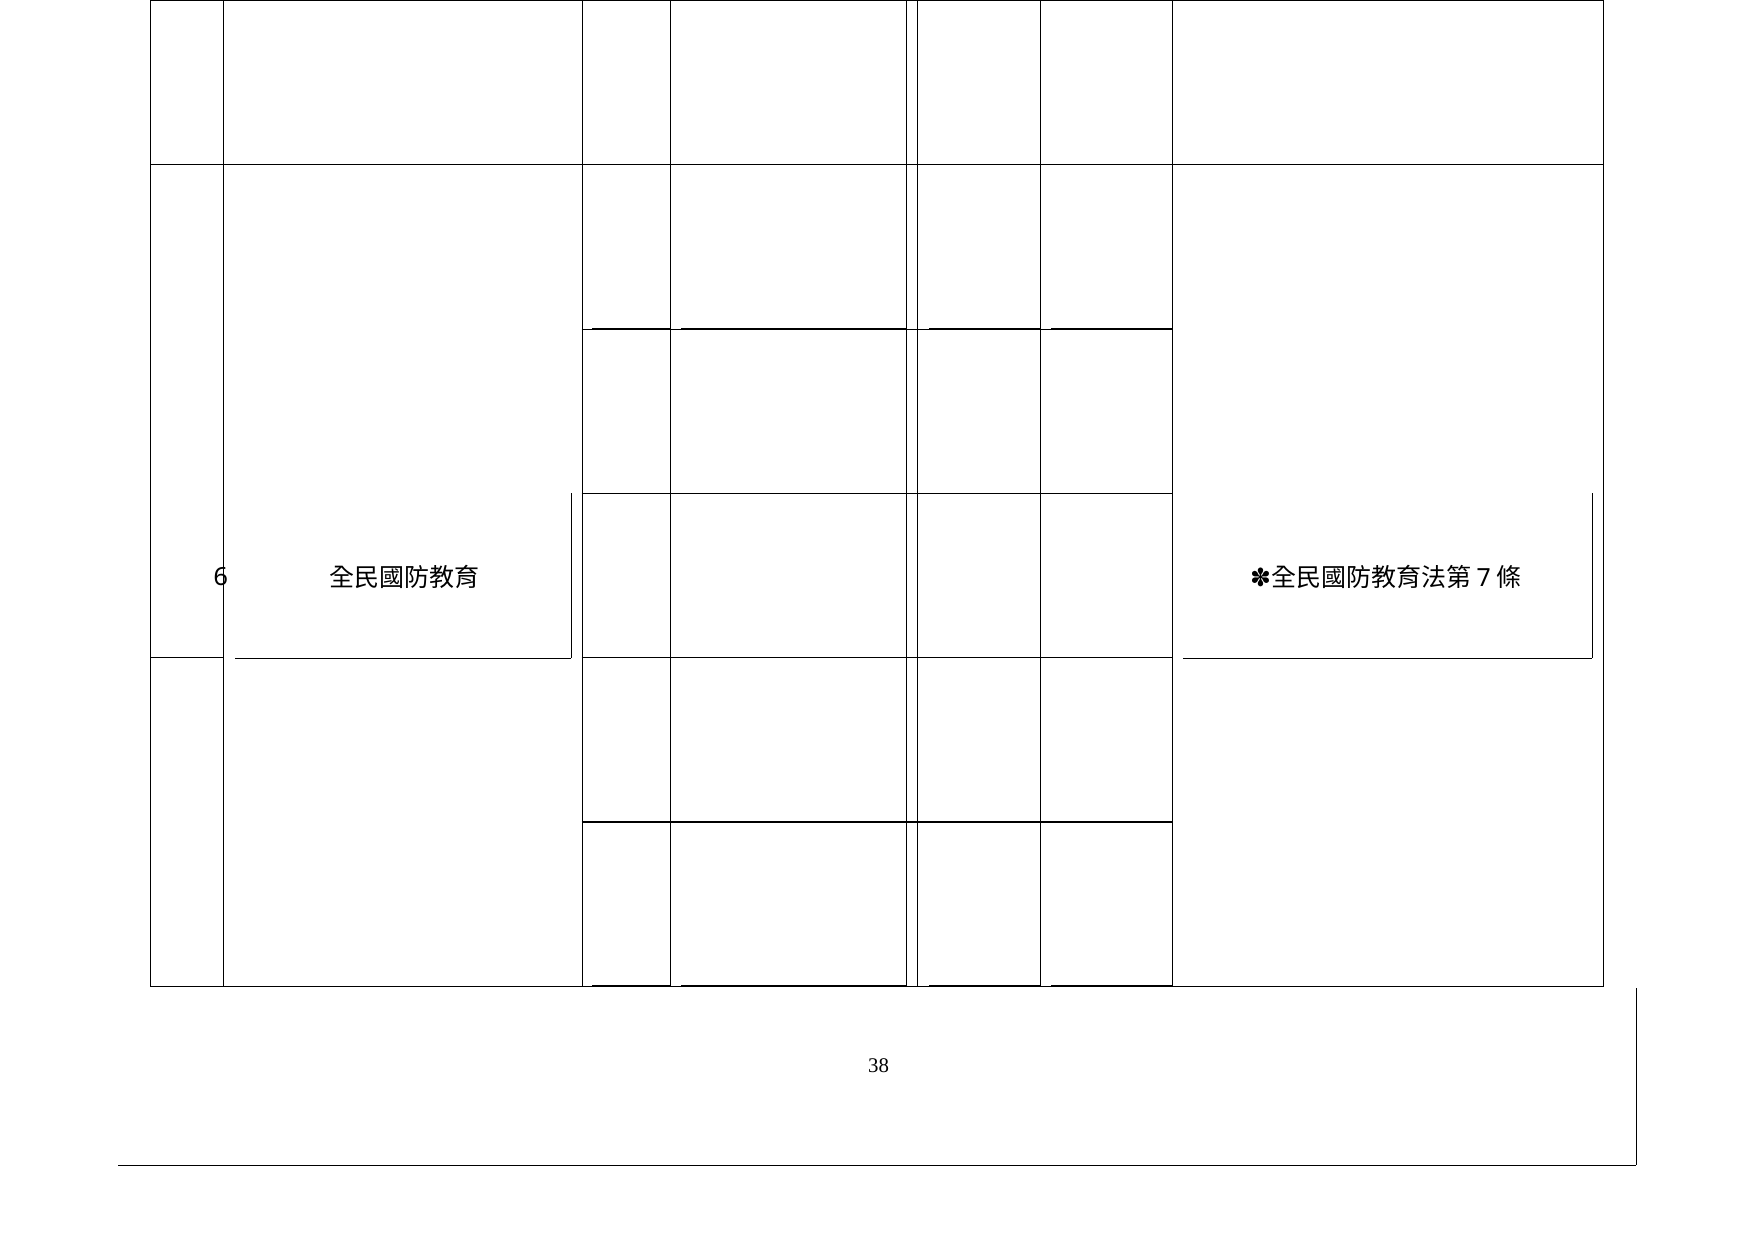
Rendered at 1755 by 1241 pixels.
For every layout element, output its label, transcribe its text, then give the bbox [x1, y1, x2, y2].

table_cell [1041, 1, 1172, 164]
table_cell [583, 823, 670, 986]
table_cell [907, 330, 917, 493]
table_cell 6 [151, 658, 223, 986]
table_cell [918, 494, 1040, 657]
table_cell [583, 1, 670, 164]
table_cell [907, 658, 917, 821]
table_cell [1041, 658, 1172, 821]
table_cell [918, 1, 1040, 164]
table_cell [918, 330, 1040, 493]
table_cell [1041, 165, 1172, 328]
table_cell [918, 823, 1040, 986]
table_cell [671, 823, 906, 986]
table_cell [907, 823, 917, 986]
table_cell [1041, 494, 1172, 657]
table_cell [671, 330, 906, 493]
table_cell [1041, 330, 1172, 493]
table_cell [583, 165, 670, 328]
table_cell [583, 494, 670, 657]
table_cell [907, 494, 917, 657]
table_cell [583, 330, 670, 493]
table_cell [583, 658, 670, 821]
table_cell [671, 658, 906, 821]
table_cell 家庭暴力防治課程 [224, 1, 582, 164]
table_cell [907, 1, 917, 164]
table_cell [907, 165, 917, 328]
table_cell [918, 658, 1040, 821]
table_cell 6 [151, 165, 223, 657]
table_cell ✽全民國防教育法第7條 [1173, 165, 1603, 986]
table_cell [918, 165, 1040, 328]
table_cell 全民國防教育 [224, 165, 582, 986]
table_cell [1041, 823, 1172, 986]
table_cell 5 [151, 1, 223, 164]
table_cell [671, 1, 906, 164]
table_cell [1173, 1, 1603, 164]
table_cell [671, 165, 906, 328]
table_cell [671, 494, 906, 657]
table_cell 6 [217, 575, 223, 583]
